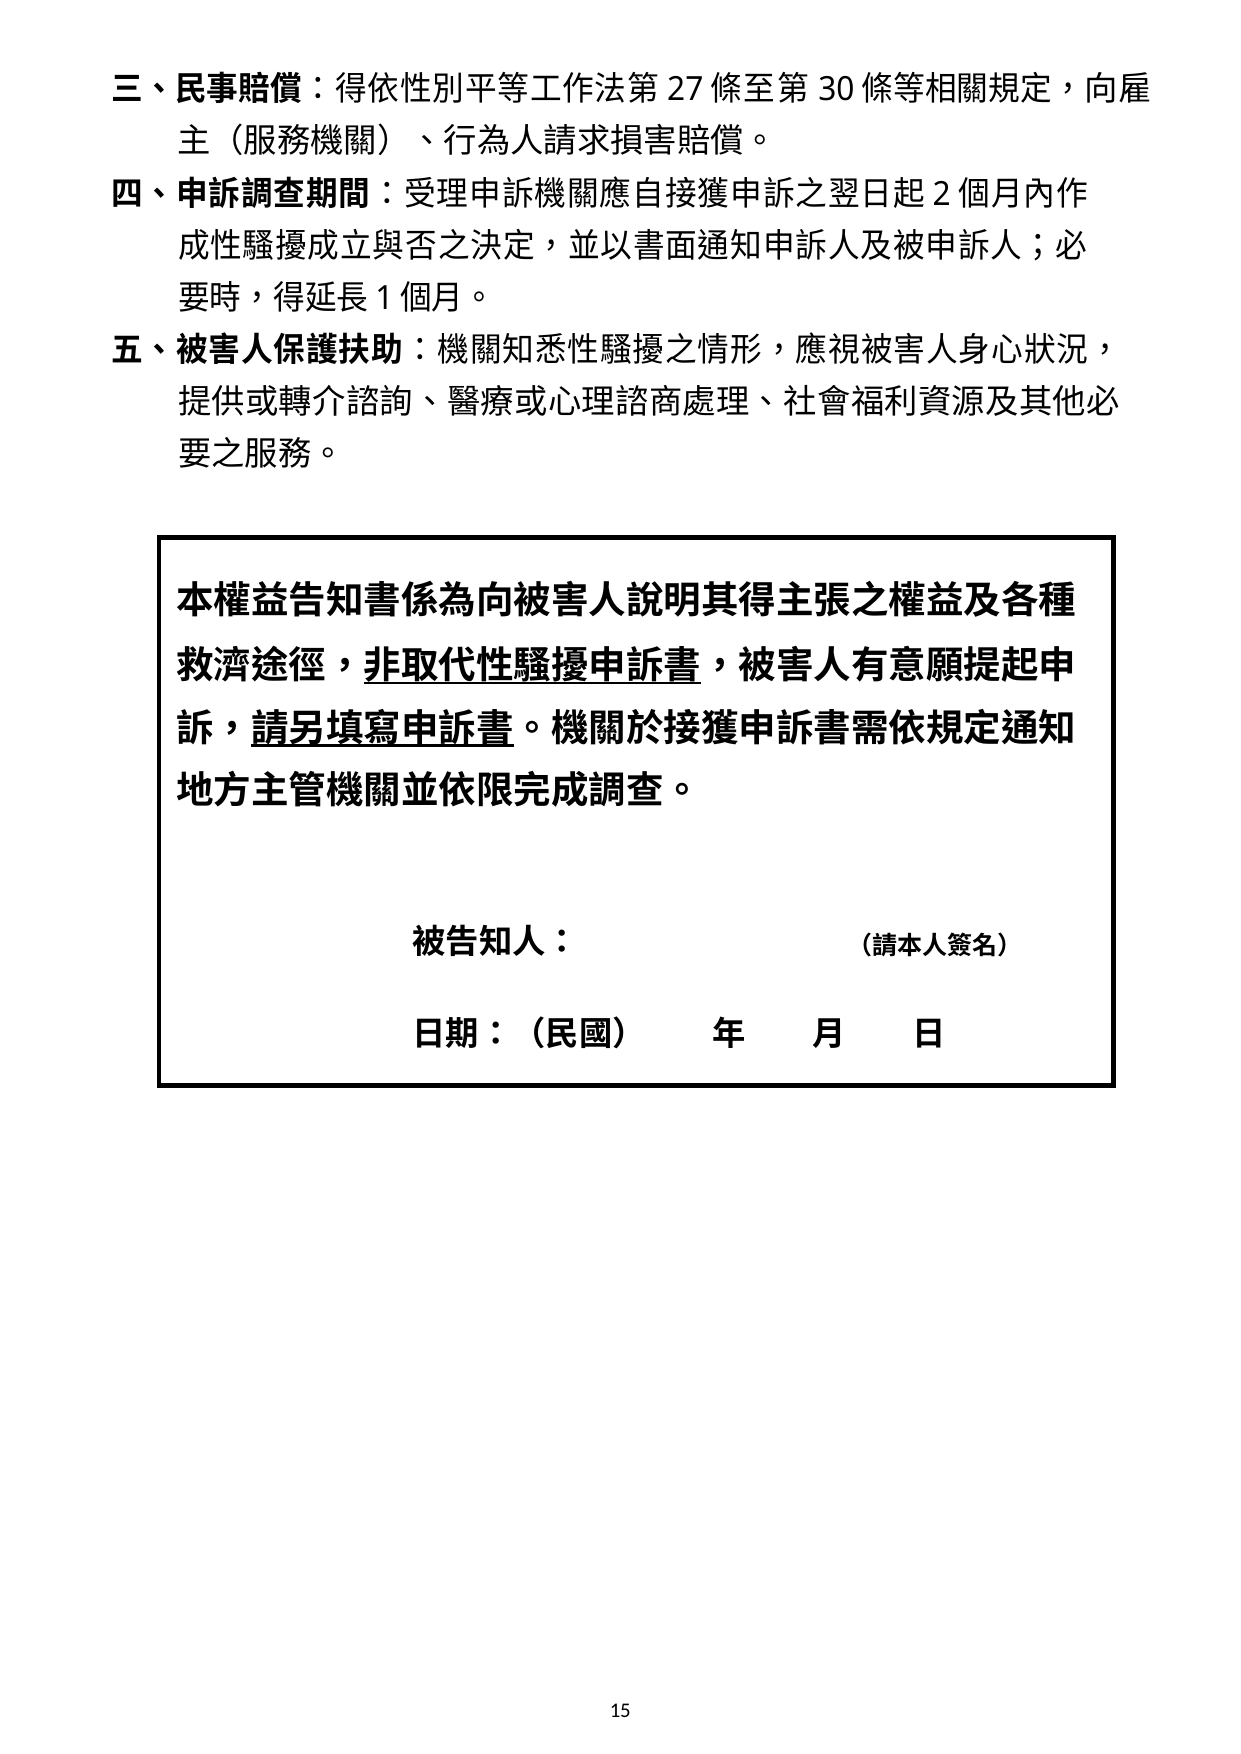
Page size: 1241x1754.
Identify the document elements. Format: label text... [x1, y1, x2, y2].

text 五、被害人保護扶助：機關知悉性騷擾之情形，應視被害人身心狀況，提供或轉介諮詢、醫療或心理諮商處理、社會福利資源及其他必要之服務。 [111, 319, 1122, 476]
text 三、民事賠償：得依性別平等工作法第27條至第30條等相關規定，向雇主（服務機關）、行為人請求損害賠償。 [111, 59, 1152, 163]
text 四、申訴調查期間：受理申訴機關應自接獲申訴之翌日起2個月內作成性騷擾成立與否之決定，並以書面通知申訴人及被申訴人；必要時，得延長1個月。 [111, 163, 1088, 319]
